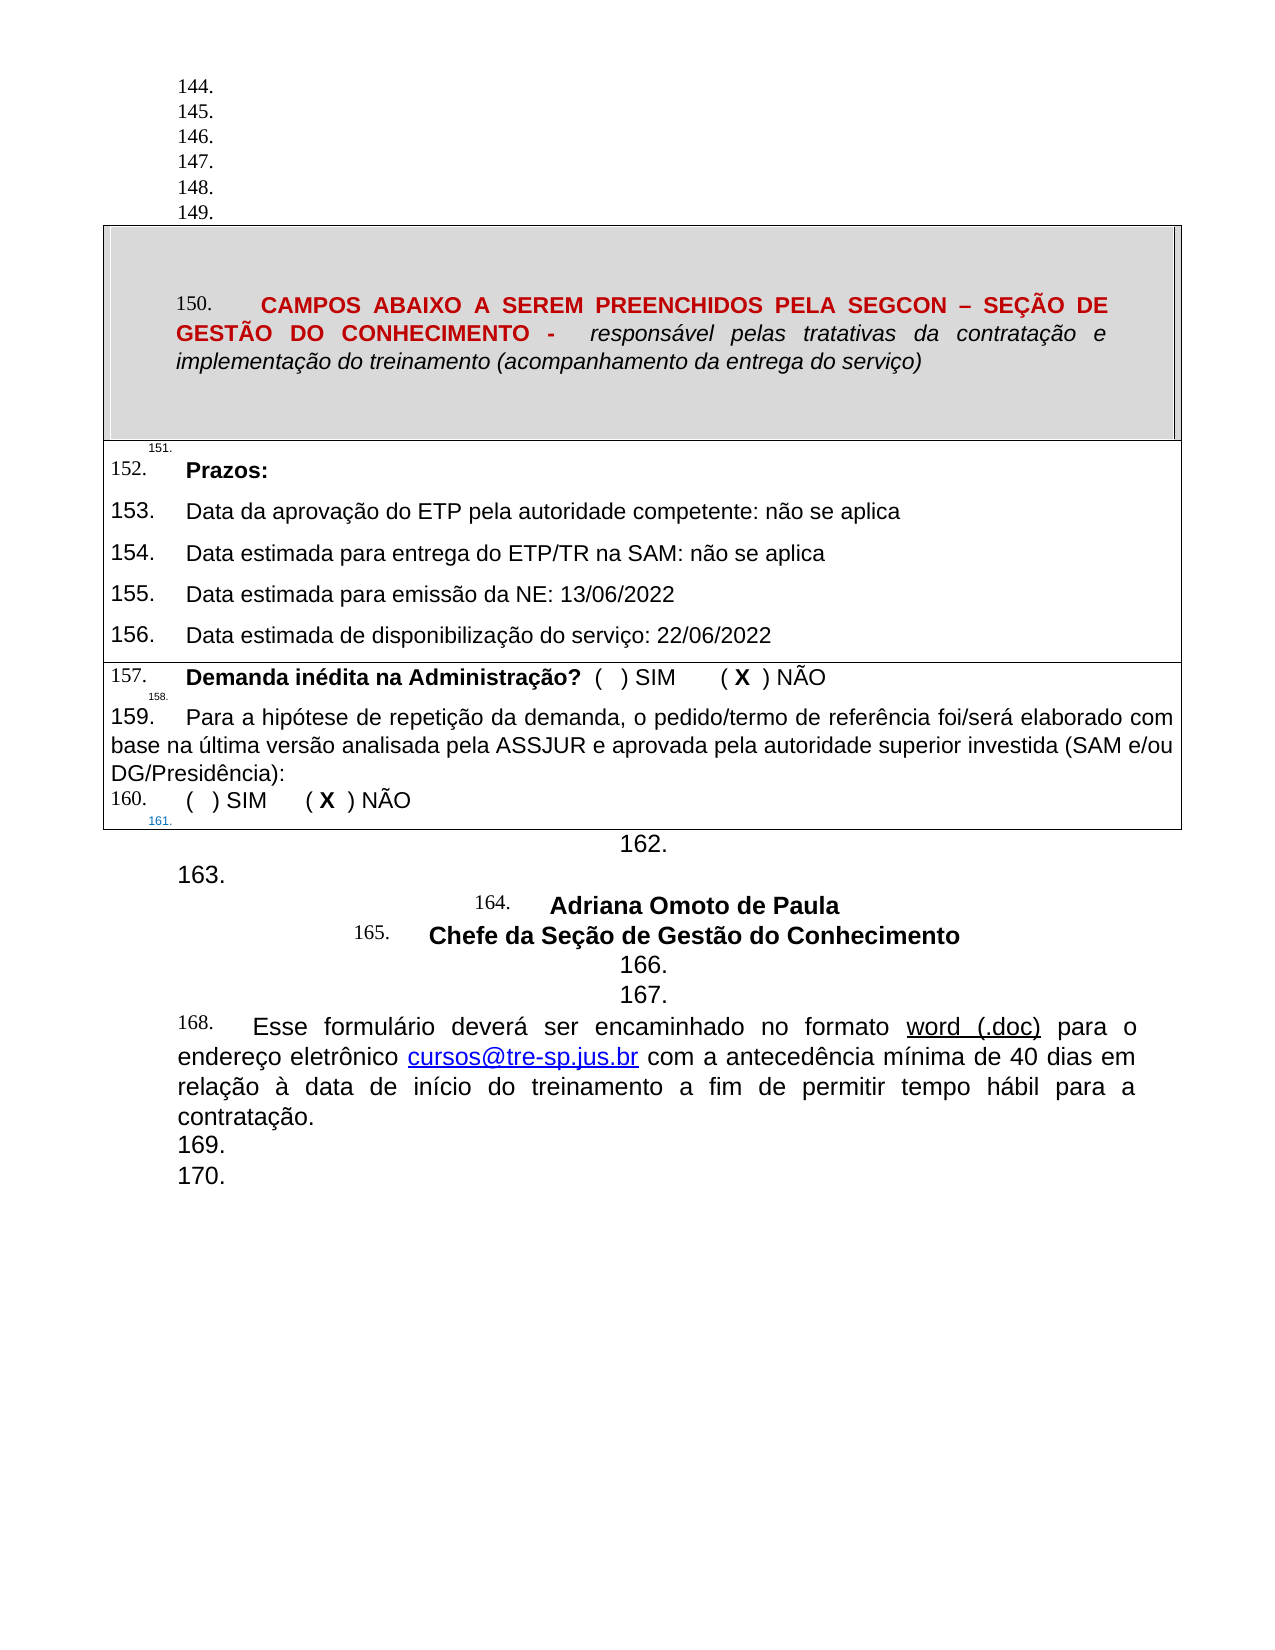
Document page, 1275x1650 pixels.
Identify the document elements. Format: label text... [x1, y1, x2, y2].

subtitle Adriana Omoto de Paula [177, 890, 1137, 920]
subtitle Esse formulário deverá ser encaminhado no formato word (.doc) para o endereço eletrônico cursos@tre-sp.jus.br com a antecedência mínima de 40 dias em relação à data de início do treinamento a fim de permitir tempo hábil para a contratação. [177, 1010, 1137, 1131]
subtitle Chefe da Seção de Gestão do Conhecimento [177, 920, 1137, 950]
table_cell Prazos: Data da aprovação do ETP pela autoridade competente: não se aplica Data estimada para entrega do ETP/TR na SAM: não se aplica Data estimada para emissão da NE: 13/06/2022 Data estimada de disponibilização do serviço: 22/06/2022 [104, 441, 1181, 662]
table_cell Demanda inédita na Administração? ( ) SIM ( X ) NÃO Para a hipótese de repetição da demanda, o pedido/termo de referência foi/será elaborado com base na última versão analisada pela ASSJUR e aprovada pela autoridade superior investida (SAM e/ou DG/Presidência): ( ) SIM ( X ) NÃO [104, 663, 1181, 828]
table_header CAMPOS ABAIXO A SEREM PREENCHIDOS PELA SEGCON – SEÇÃO DE GESTÃO DO CONHECIMENTO - responsável pelas tratativas da contratação e implementação do treinamento (acompanhamento da entrega do serviço) [111, 227, 1173, 439]
